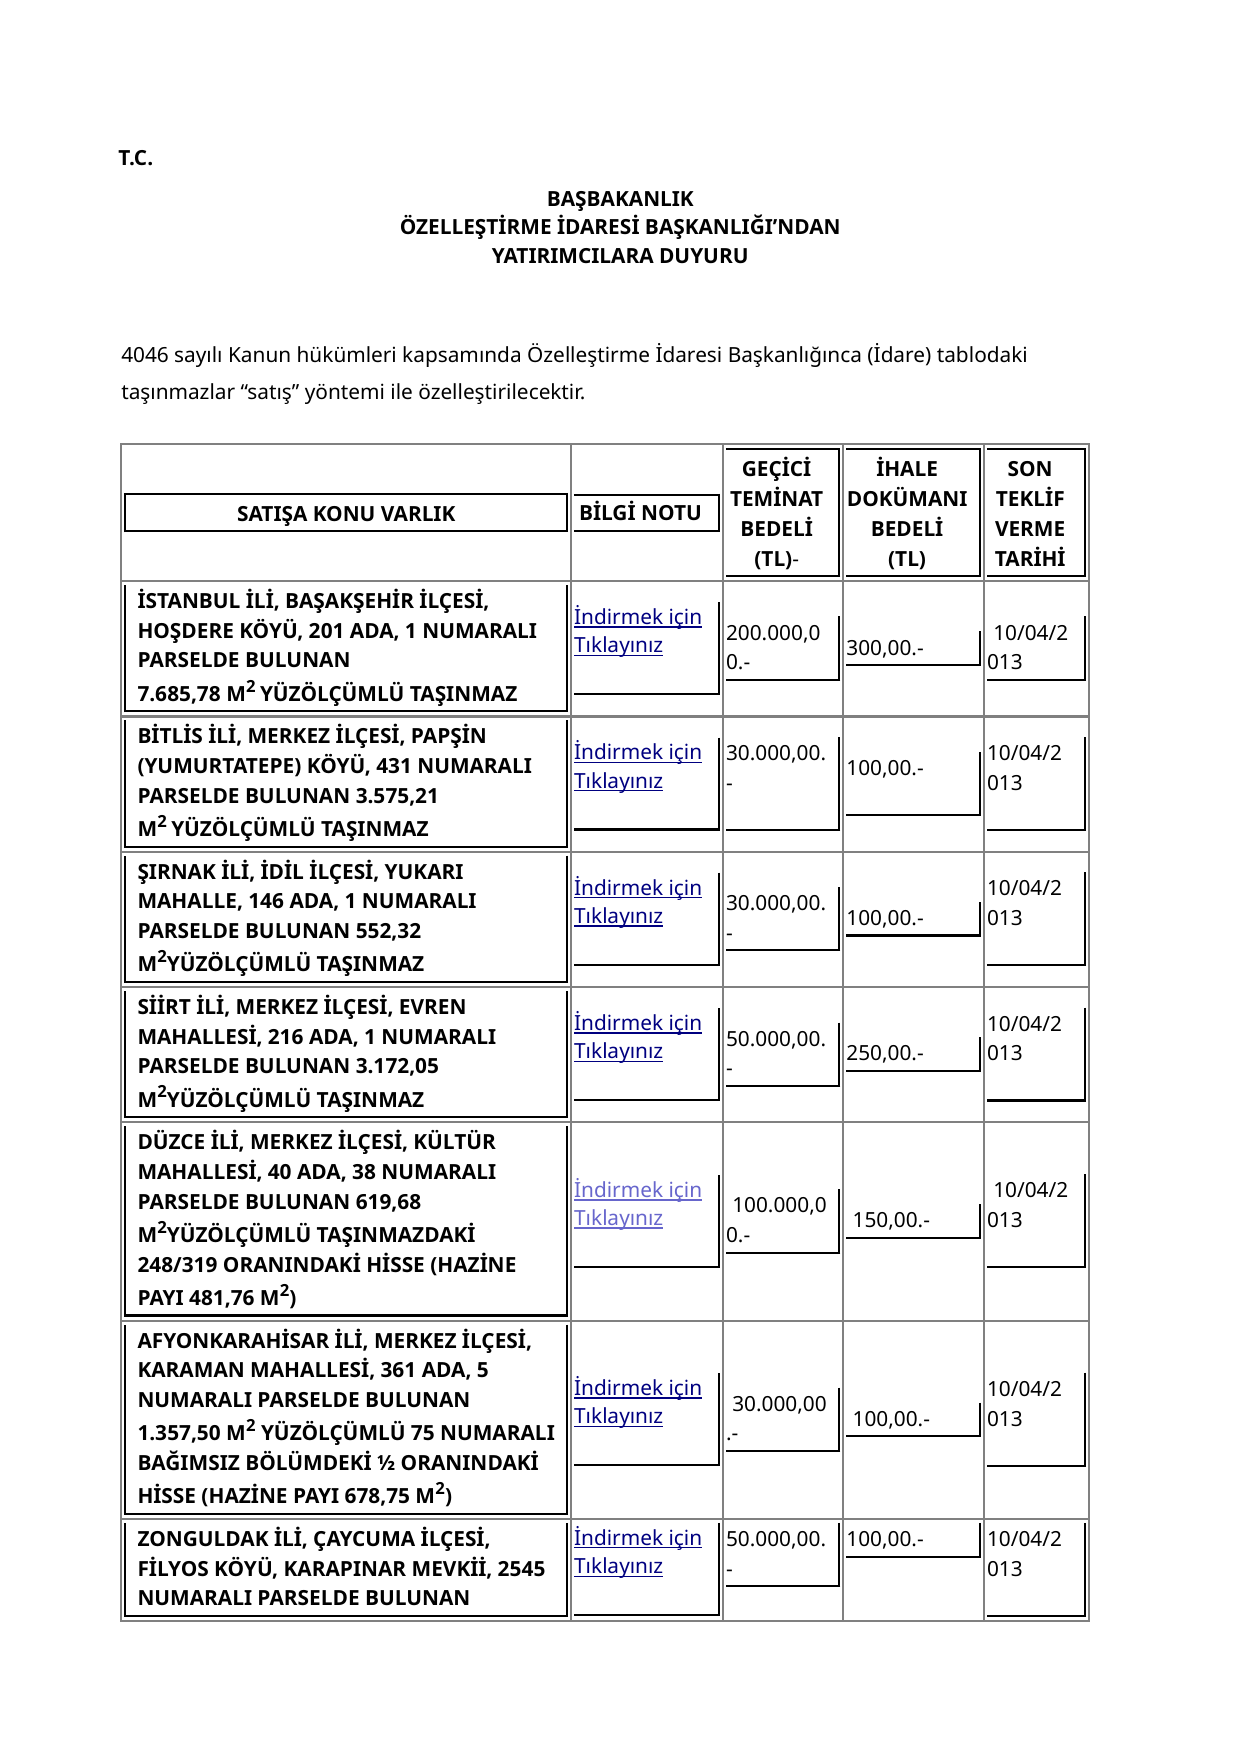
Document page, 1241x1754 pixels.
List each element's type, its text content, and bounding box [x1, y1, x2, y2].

table_cell İSTANBUL İLİ, BAŞAKŞEHİR İLÇESİ, HOŞDERE KÖYÜ, 201 ADA, 1 NUMARALI PARSELDE BULUNAN 7.685,78 M2 YÜZÖLÇÜMLÜ TAŞINMAZ [122, 582, 570, 715]
table_cell 250,00.- [844, 988, 983, 1121]
table_header BİLGİ NOTU [572, 445, 722, 580]
subtitle ÖZELLEŞTİRME İDARESİ BAŞKANLIĞI’NDAN [118, 212, 1122, 241]
table_cell İndirmek için Tıklayınız [572, 988, 722, 1121]
table_cell DÜZCE İLİ, MERKEZ İLÇESİ, KÜLTÜR MAHALLESİ, 40 ADA, 38 NUMARALI PARSELDE BULUNAN 619,68 M2YÜZÖLÇÜMLÜ TAŞINMAZDAKİ 248/319 ORANINDAKİ HİSSE (HAZİNE PAYI 481,76 M2) [122, 1123, 570, 1319]
table_cell 30.000,00.- [724, 1322, 842, 1518]
table_cell BİTLİS İLİ, MERKEZ İLÇESİ, PAPŞİN (YUMURTATEPE) KÖYÜ, 431 NUMARALI PARSELDE BULUNAN 3.575,21 M2 YÜZÖLÇÜMLÜ TAŞINMAZ [122, 718, 570, 851]
table_cell 10/04/2013 [985, 853, 1088, 986]
table_cell İndirmek için Tıklayınız [572, 582, 722, 715]
table_cell 100,00.- [844, 1322, 983, 1518]
table_cell 100,00.- [844, 718, 983, 851]
table_cell 200.000,00.- [724, 582, 842, 715]
table_header İHALE DOKÜMANI BEDELİ (TL) [844, 445, 983, 580]
table_cell İndirmek için Tıklayınız [572, 1520, 722, 1620]
table_header SON TEKLİF VERME TARİHİ [985, 445, 1088, 580]
subtitle T.C. [118, 143, 1122, 172]
table_cell İndirmek için Tıklayınız [572, 853, 722, 986]
table_cell 10/04/2013 [985, 1520, 1088, 1620]
table_cell İndirmek için Tıklayınız [572, 718, 722, 851]
table_header 4046 sayılı Kanun hükümleri kapsamında Özelleştirme İdaresi Başkanlığınca (İdare) tablodaki taşınmazlar “satış” yöntemi ile özelleştirilecektir. [118, 328, 1122, 1625]
table_cell 10/04/2013 [985, 582, 1088, 715]
table_cell 10/04/2013 [985, 718, 1088, 851]
table_header SATIŞA KONU VARLIK [122, 445, 570, 580]
table_cell 10/04/2013 [985, 1322, 1088, 1518]
subtitle BAŞBAKANLIK [118, 184, 1122, 212]
table_cell 300,00.- [844, 582, 983, 715]
table_cell AFYONKARAHİSAR İLİ, MERKEZ İLÇESİ, KARAMAN MAHALLESİ, 361 ADA, 5 NUMARALI PARSELDE BULUNAN 1.357,50 M2 YÜZÖLÇÜMLÜ 75 NUMARALI BAĞIMSIZ BÖLÜMDEKİ ½ ORANINDAKİ HİSSE (HAZİNE PAYI 678,75 M2) [122, 1322, 570, 1518]
text YATIRIMCILARA DUYURU [118, 241, 1122, 269]
table_cell ŞIRNAK İLİ, İDİL İLÇESİ, YUKARI MAHALLE, 146 ADA, 1 NUMARALI PARSELDE BULUNAN 552,32 M2YÜZÖLÇÜMLÜ TAŞINMAZ [122, 853, 570, 986]
table_cell 30.000,00.- [724, 718, 842, 851]
table_cell 100,00.- [844, 1520, 983, 1620]
table_cell 50.000,00.- [724, 988, 842, 1121]
table_cell 150,00.- [844, 1123, 983, 1319]
table_cell İndirmek için Tıklayınız [572, 1322, 722, 1518]
table_cell 100,00.- [844, 853, 983, 986]
table_cell 10/04/2013 [985, 1123, 1088, 1319]
table_header GEÇİCİ TEMİNAT BEDELİ (TL)- [724, 445, 842, 580]
table_cell 100.000,00.- [724, 1123, 842, 1319]
table_cell 50.000,00.- [724, 1520, 842, 1620]
table_cell SİİRT İLİ, MERKEZ İLÇESİ, EVREN MAHALLESİ, 216 ADA, 1 NUMARALI PARSELDE BULUNAN 3.172,05 M2YÜZÖLÇÜMLÜ TAŞINMAZ [122, 988, 570, 1121]
table_cell 10/04/2013 [985, 988, 1088, 1121]
table_cell İndirmek için Tıklayınız [572, 1123, 722, 1319]
table_cell ZONGULDAK İLİ, ÇAYCUMA İLÇESİ, FİLYOS KÖYÜ, KARAPINAR MEVKİİ, 2545 NUMARALI PARSELDE BULUNAN [122, 1520, 570, 1620]
table_cell 30.000,00.- [724, 853, 842, 986]
